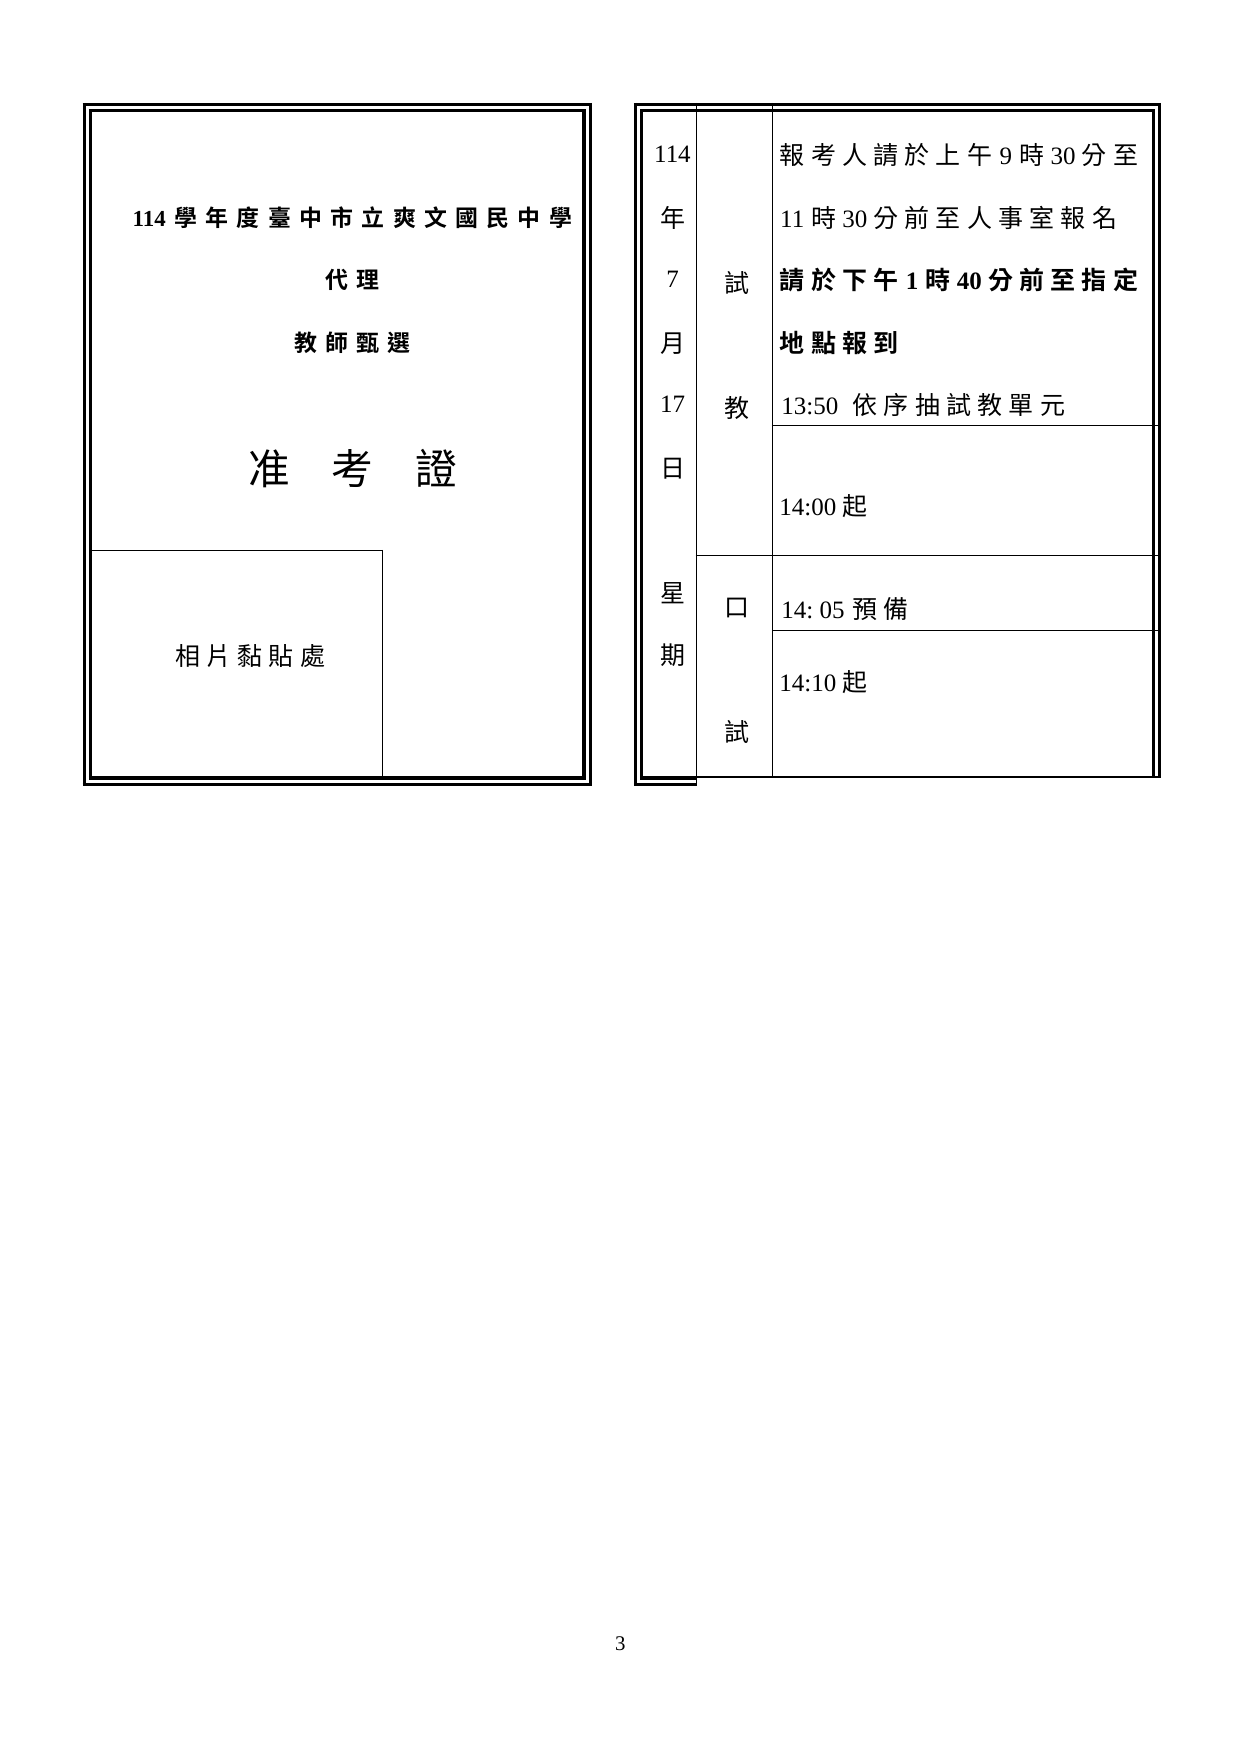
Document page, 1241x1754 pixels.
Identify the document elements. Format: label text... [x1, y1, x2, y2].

table_header 相片黏貼處 （請自行貼上二吋照片） [92, 551, 382, 776]
table_cell 報考人請於上午9時30分至11時30分前至人事室報名 請於下午1時40分前至指定地點報到 13:50 依序抽試教單元 [773, 106, 1156, 425]
table_cell [592, 103, 634, 776]
table_cell 14:10起 [773, 631, 1152, 776]
table_cell 14: 05預備 [773, 556, 1152, 630]
table_cell 14:00起 [773, 426, 1152, 555]
table_cell 試 教 [697, 112, 772, 555]
table_cell 口 試 [697, 556, 772, 776]
table_cell 114 年 7 月 17 日 星 期 [639, 106, 696, 776]
table_cell 114學年度臺中市立爽文國民中學代理 教師甄選 准 考 證 [87, 106, 587, 776]
